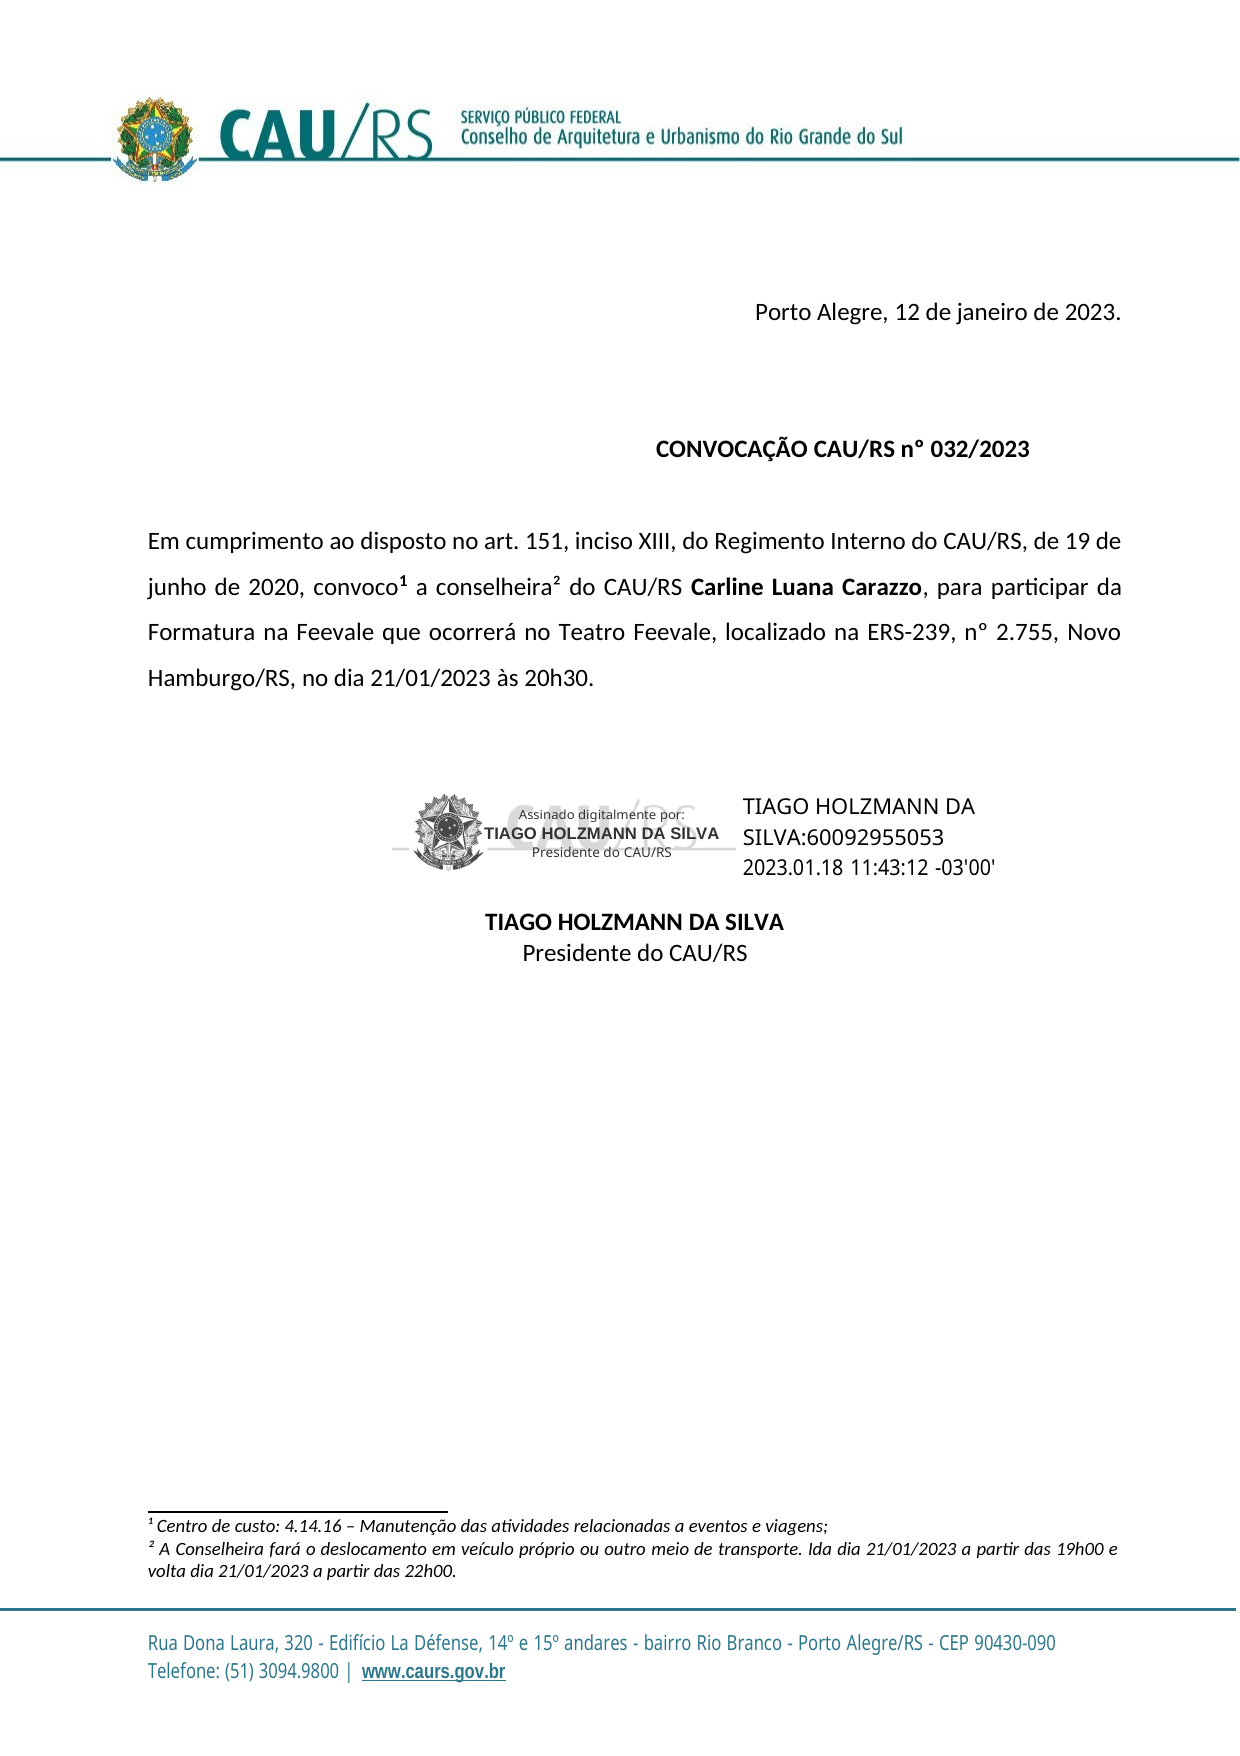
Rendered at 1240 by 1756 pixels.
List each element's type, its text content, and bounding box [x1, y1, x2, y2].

subtitle CONVOCAÇÃO CAU/RS nº 032/2023 [446, 433, 1239, 464]
text ¹ Centro de custo: 4.14.16 – Manutenção das atividades relacionadas a eventos e viagens; [148, 1514, 1239, 1537]
text ² A Conselheira fará o deslocamento em veículo próprio ou outro meio de transporte. Ida dia 21/01/2023 a partir das 19h00 e volta dia 21/01/2023 a partir das 22h00. [148, 1537, 1153, 1582]
text TIAGO HOLZMANN DA SILVA:60092955053 2023.01.18 11:43:12 -03'00' [743, 791, 1025, 882]
text Em cumprimento ao disposto no art. 151, inciso XIII, do Regimento Interno do CAU/RS, de 19 de junho de 2020, convoco1 a conselheira² do CAU/RS Carline Luana Carazzo, para participar da Formatura na Feevale que ocorrerá no Teatro Feevale, localizado na ERS-239, nº 2.755, Novo Hamburgo/RS, no dia 21/01/2023 às 20h30. [148, 525, 1122, 693]
text Porto Alegre, 12 de janeiro de 2023. [755, 296, 1239, 326]
text Rua Dona Laura, 320 - Edifício La Défense, 14º e 15º andares - bairro Rio Branco - Porto Alegre/RS - CEP 90430-090 Telefone: (51) 3094.9800 | www.caurs.gov.br [148, 1628, 1096, 1685]
subtitle TIAGO HOLZMANN DA SILVA [445, 906, 823, 937]
text Presidente do CAU/RS [446, 937, 824, 967]
